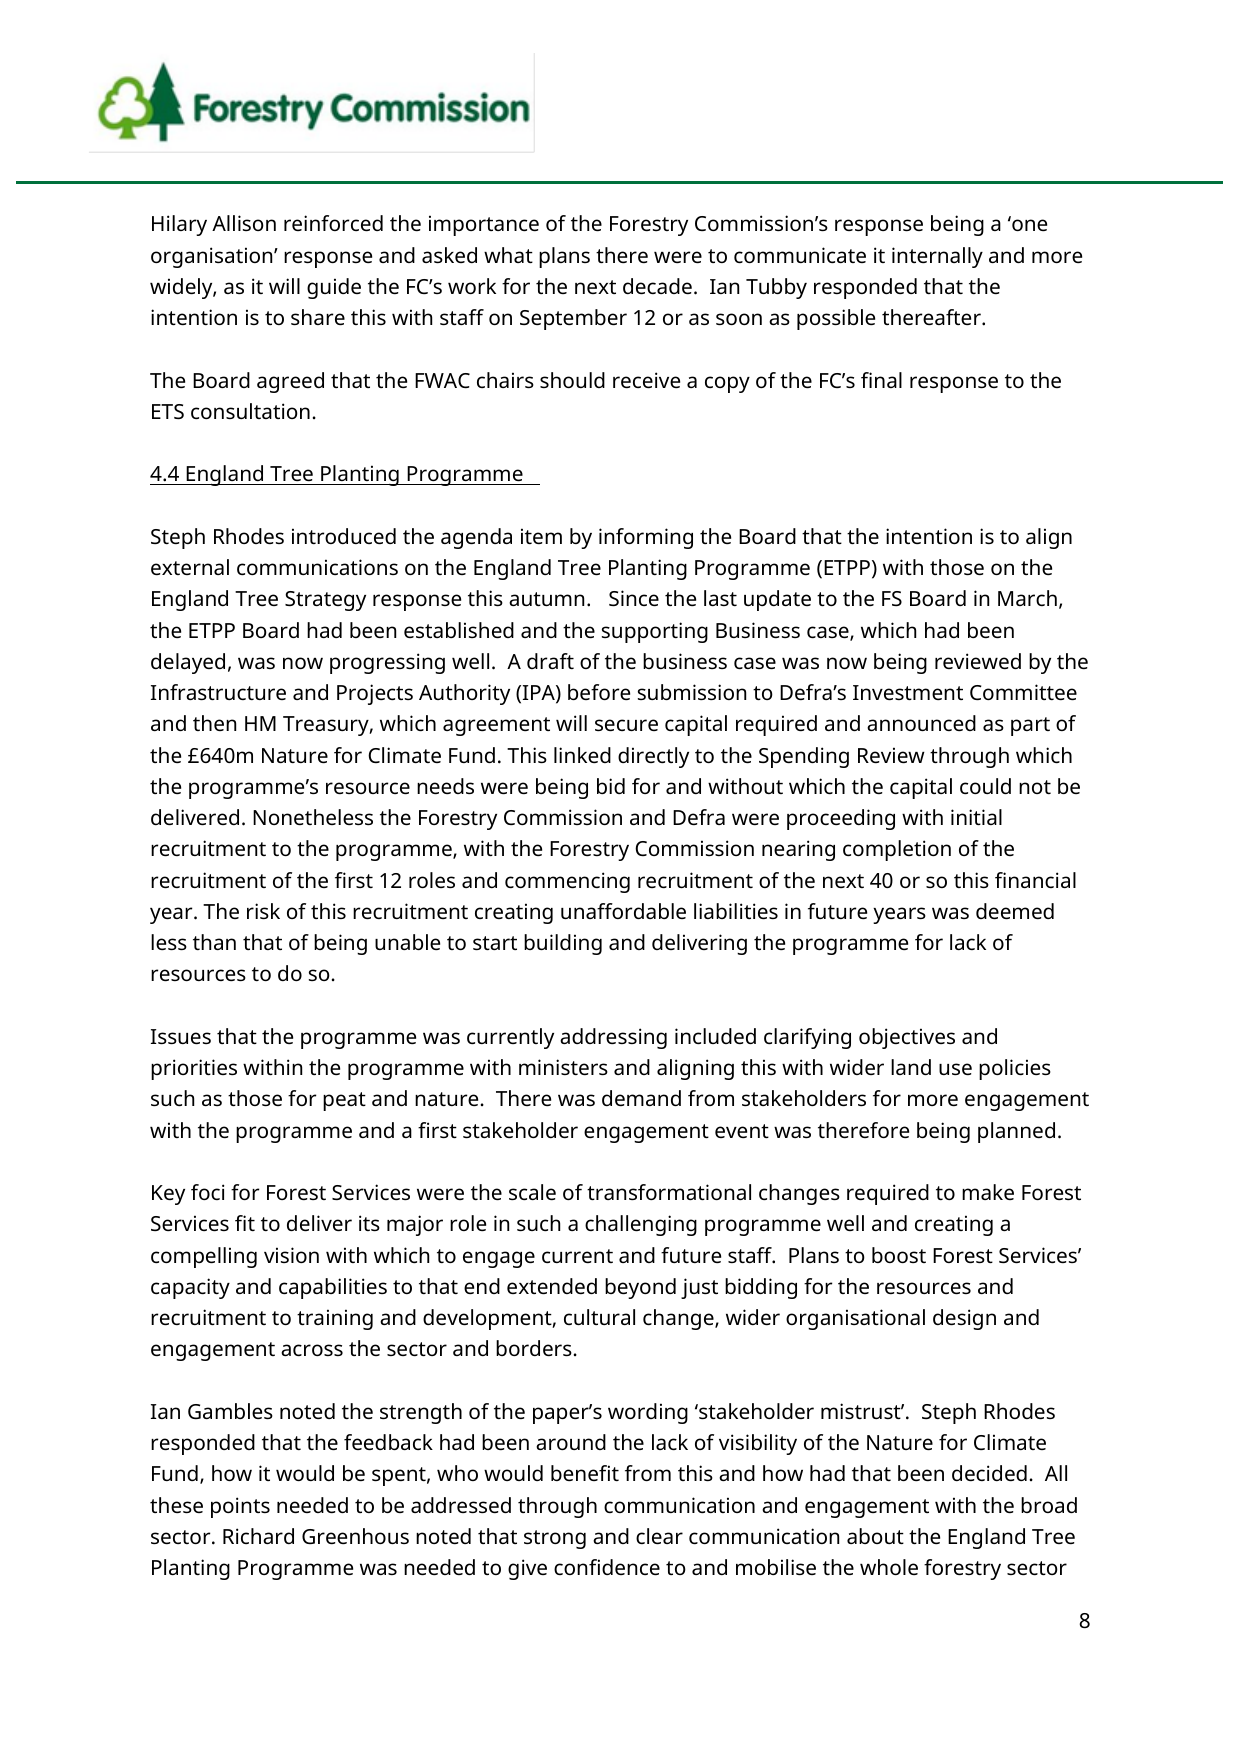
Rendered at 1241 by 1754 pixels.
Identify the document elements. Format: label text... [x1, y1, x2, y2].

text 4.4 England Tree Planting Programme [150, 457, 1090, 488]
text Key foci for Forest Services were the scale of transformational changes required to make Forest Services fit to deliver its major role in such a challenging programme well and creating a compelling vision with which to engage current and future staff. Plans to boost Forest Services’ capacity and capabilities to that end extended beyond just bidding for the resources and recruitment to training and development, cultural change, wider organisational design and engagement across the sector and borders. [150, 1176, 1090, 1363]
text Ian Gambles noted the strength of the paper’s wording ‘stakeholder mistrust’. Steph Rhodes responded that the feedback had been around the lack of visibility of the Nature for Climate Fund, how it would be spent, who would benefit from this and how had that been decided. All these points needed to be addressed through communication and engagement with the broad sector. Richard Greenhous noted that strong and clear communication about the England Tree Planting Programme was needed to give confidence to and mobilise the whole forestry sector [150, 1394, 1090, 1582]
text The Board agreed that the FWAC chairs should receive a copy of the FC’s final response to the ETS consultation. [150, 363, 1090, 426]
text Steph Rhodes introduced the agenda item by informing the Board that the intention is to align external communications on the England Tree Planting Programme (ETPP) with those on the England Tree Strategy response this autumn. Since the last update to the FS Board in March, the ETPP Board had been established and the supporting Business case, which had been delayed, was now progressing well. A draft of the business case was now being reviewed by the Infrastructure and Projects Authority (IPA) before submission to Defra’s Investment Committee and then HM Treasury, which agreement will secure capital required and announced as part of the £640m Nature for Climate Fund. This linked directly to the Spending Review through which the programme’s resource needs were being bid for and without which the capital could not be delivered. Nonetheless the Forestry Commission and Defra were proceeding with initial recruitment to the programme, with the Forestry Commission nearing completion of the recruitment of the first 12 roles and commencing recruitment of the next 40 or so this financial year. The risk of this recruitment creating unaffordable liabilities in future years was deemed less than that of being unable to start building and delivering the programme for lack of resources to do so. [150, 519, 1090, 988]
text Hilary Allison reinforced the importance of the Forestry Commission’s response being a ‘one organisation’ response and asked what plans there were to communicate it internally and more widely, as it will guide the FC’s work for the next decade. Ian Tubby responded that the intention is to share this with staff on September 12 or as soon as possible thereafter. [150, 207, 1090, 332]
text Issues that the programme was currently addressing included clarifying objectives and priorities within the programme with ministers and aligning this with wider land use policies such as those for peat and nature. There was demand from stakeholders for more engagement with the programme and a first stakeholder engagement event was therefore being planned. [150, 1019, 1090, 1144]
